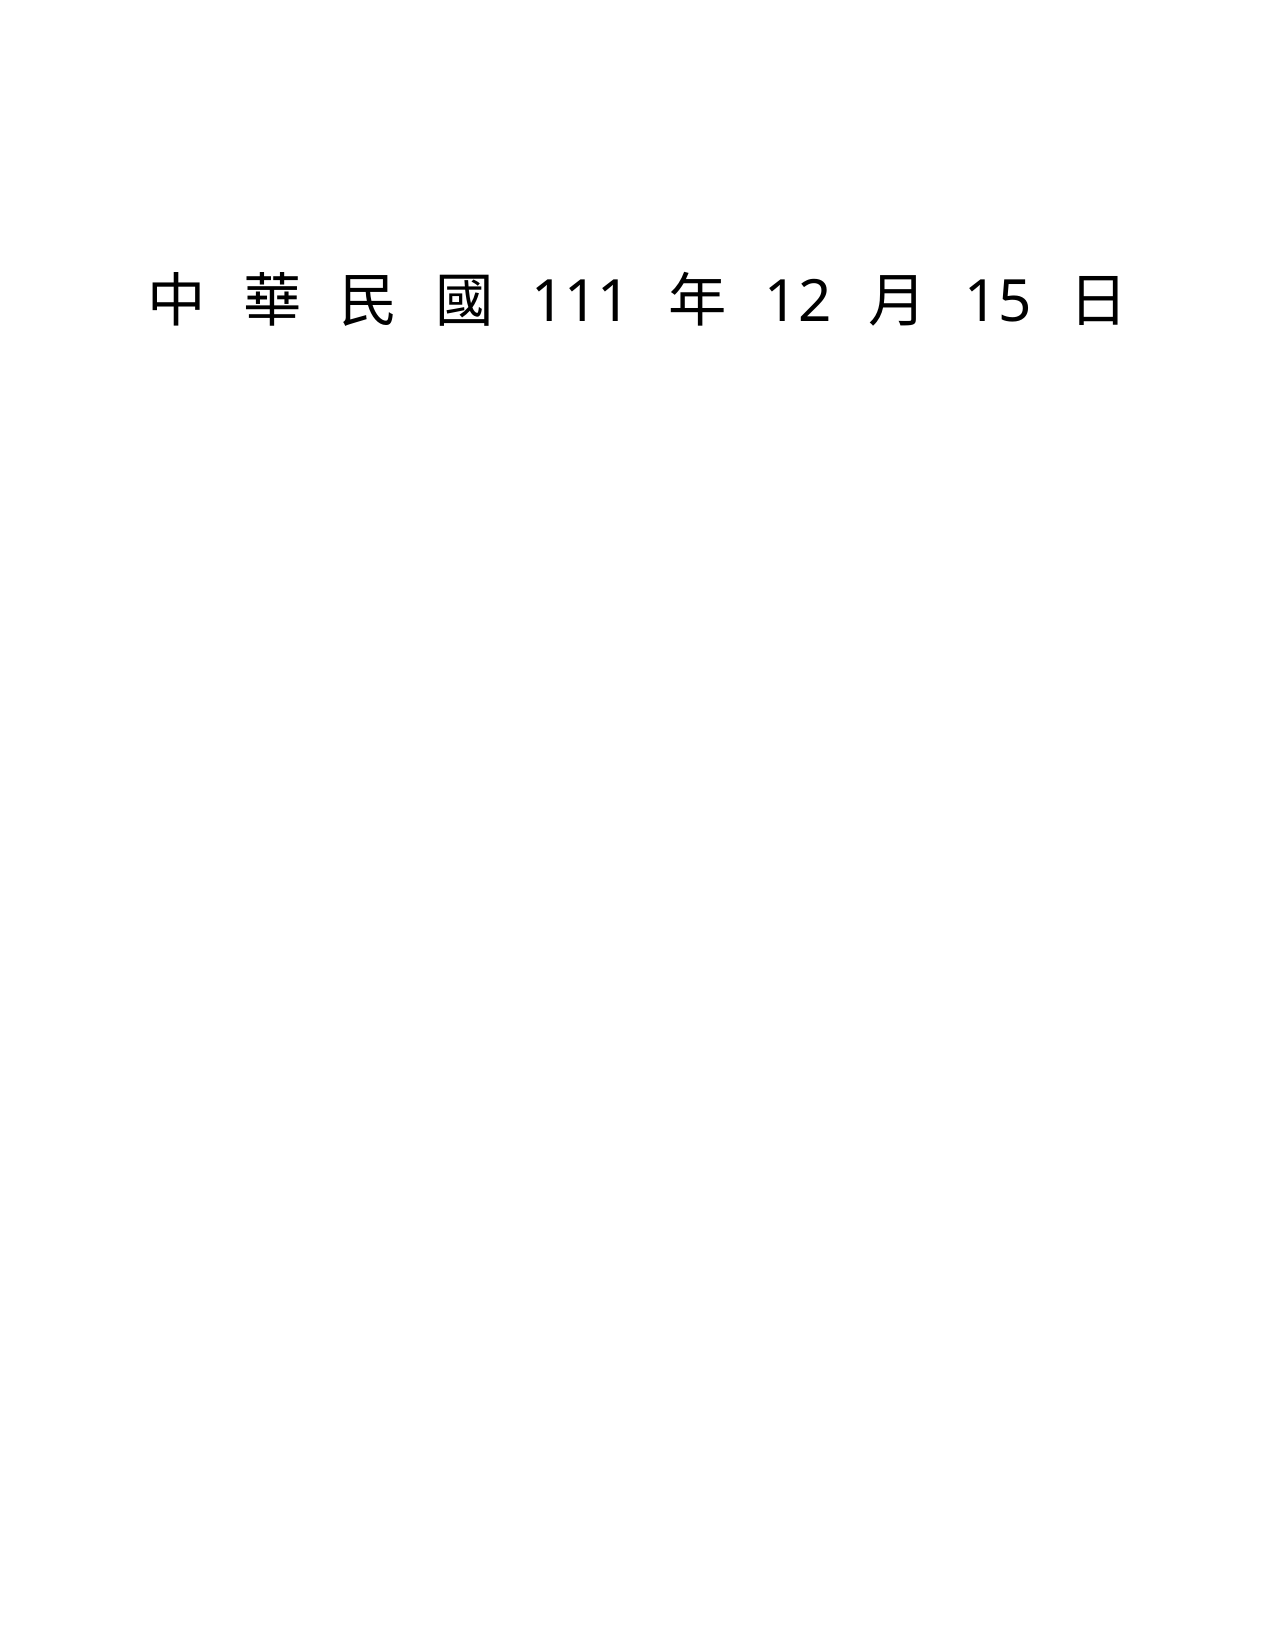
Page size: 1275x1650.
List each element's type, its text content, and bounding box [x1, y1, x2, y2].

text 中華民國111年12月15日 [148, 254, 1127, 339]
